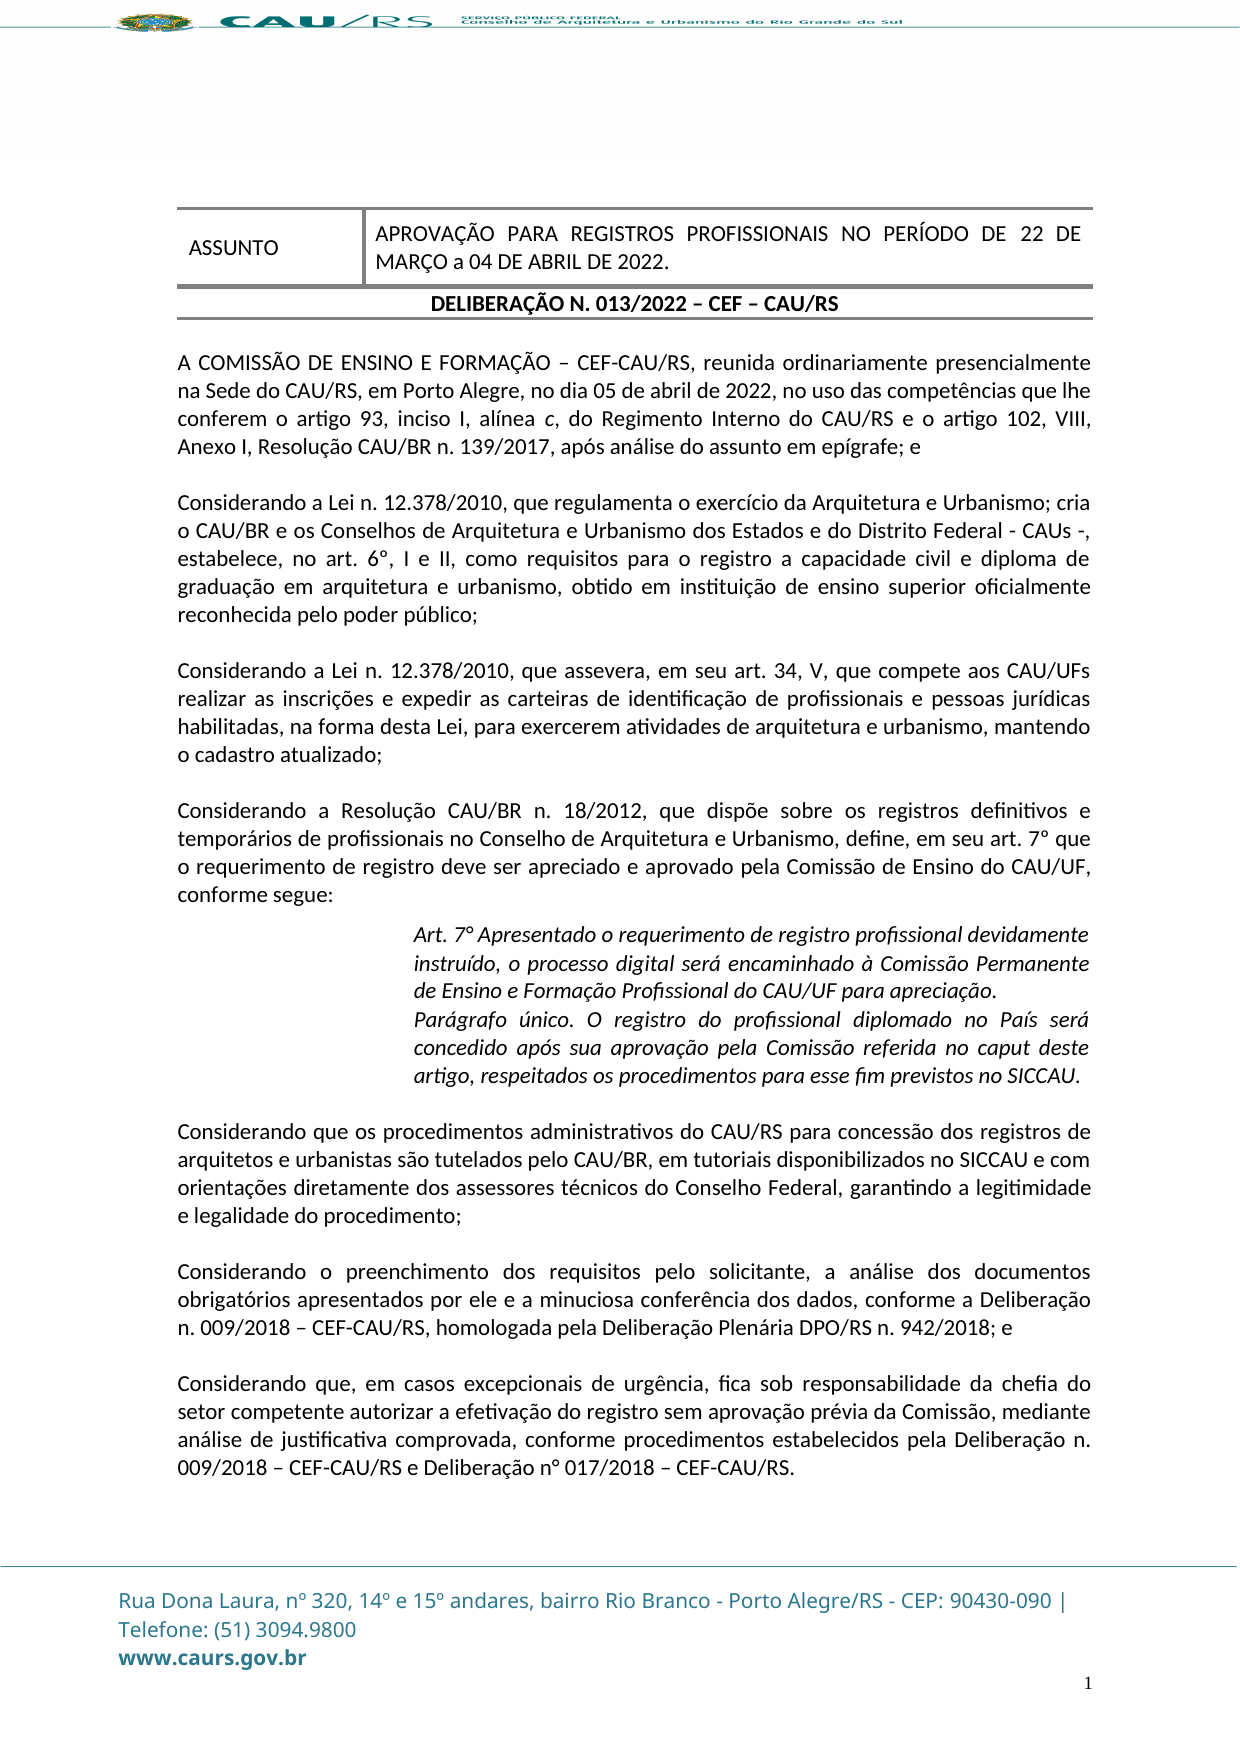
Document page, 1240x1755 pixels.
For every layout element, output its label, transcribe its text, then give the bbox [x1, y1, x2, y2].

table_header ASSUNTO [177, 210, 362, 284]
text Considerando que, em casos excepcionais de urgência, fica sob responsabilidade da chefia do setor competente autorizar a efetivação do registro sem aprovação prévia da Comissão, mediante análise de justificativa comprovada, conforme procedimentos estabelecidos pela Deliberação n. 009/2018 – CEF-CAU/RS e Deliberação n° 017/2018 – CEF-CAU/RS. [177, 1369, 1092, 1481]
table_header APROVAÇÃO PARA REGISTROS PROFISSIONAIS NO PERÍODO DE 22 DE MARÇO a 04 DE ABRIL DE 2022. [366, 210, 1092, 284]
text A COMISSÃO DE ENSINO E FORMAÇÃO – CEF-CAU/RS, reunida ordinariamente presencialmente na Sede do CAU/RS, em Porto Alegre, no dia 05 de abril de 2022, no uso das competências que lhe conferem o artigo 93, inciso I, alínea c, do Regimento Interno do CAU/RS e o artigo 102, VIII, Anexo I, Resolução CAU/BR n. 139/2017, após análise do assunto em epígrafe; e [177, 348, 1092, 460]
text Parágrafo único. O registro do profissional diplomado no País será concedido após sua aprovação pela Comissão referida no caput deste artigo, respeitados os procedimentos para esse fim previstos no SICCAU. [413, 1005, 1092, 1089]
text Considerando a Lei n. 12.378/2010, que assevera, em seu art. 34, V, que compete aos CAU/UFs realizar as inscrições e expedir as carteiras de identificação de profissionais e pessoas jurídicas habilitadas, na forma desta Lei, para exercerem atividades de arquitetura e urbanismo, mantendo o cadastro atualizado; [177, 656, 1092, 768]
text Considerando que os procedimentos administrativos do CAU/RS para concessão dos registros de arquitetos e urbanistas são tutelados pelo CAU/BR, em tutoriais disponibilizados no SICCAU e com orientações diretamente dos assessores técnicos do Conselho Federal, garantindo a legitimidade e legalidade do procedimento; [177, 1117, 1092, 1229]
text Considerando a Lei n. 12.378/2010, que regulamenta o exercício da Arquitetura e Urbanismo; cria o CAU/BR e os Conselhos de Arquitetura e Urbanismo dos Estados e do Distrito Federal - CAUs -, estabelece, no art. 6º, I e II, como requisitos para o registro a capacidade civil e diploma de graduação em arquitetura e urbanismo, obtido em instituição de ensino superior oficialmente reconhecida pelo poder público; [177, 488, 1092, 628]
text Art. 7° Apresentado o requerimento de registro profissional devidamente instruído, o processo digital será encaminhado à Comissão Permanente de Ensino e Formação Profissional do CAU/UF para apreciação. [413, 921, 1092, 1005]
text Considerando o preenchimento dos requisitos pelo solicitante, a análise dos documentos obrigatórios apresentados por ele e a minuciosa conferência dos dados, conforme a Deliberação n. 009/2018 – CEF-CAU/RS, homologada pela Deliberação Plenária DPO/RS n. 942/2018; e [177, 1257, 1092, 1341]
text Considerando a Resolução CAU/BR n. 18/2012, que dispõe sobre os registros definitivos e temporários de profissionais no Conselho de Arquitetura e Urbanismo, define, em seu art. 7º que o requerimento de registro deve ser apreciado e aprovado pela Comissão de Ensino do CAU/UF, conforme segue: [177, 796, 1092, 908]
table_cell DELIBERAÇÃO N. 013/2022 – CEF – CAU/RS [177, 289, 1092, 317]
